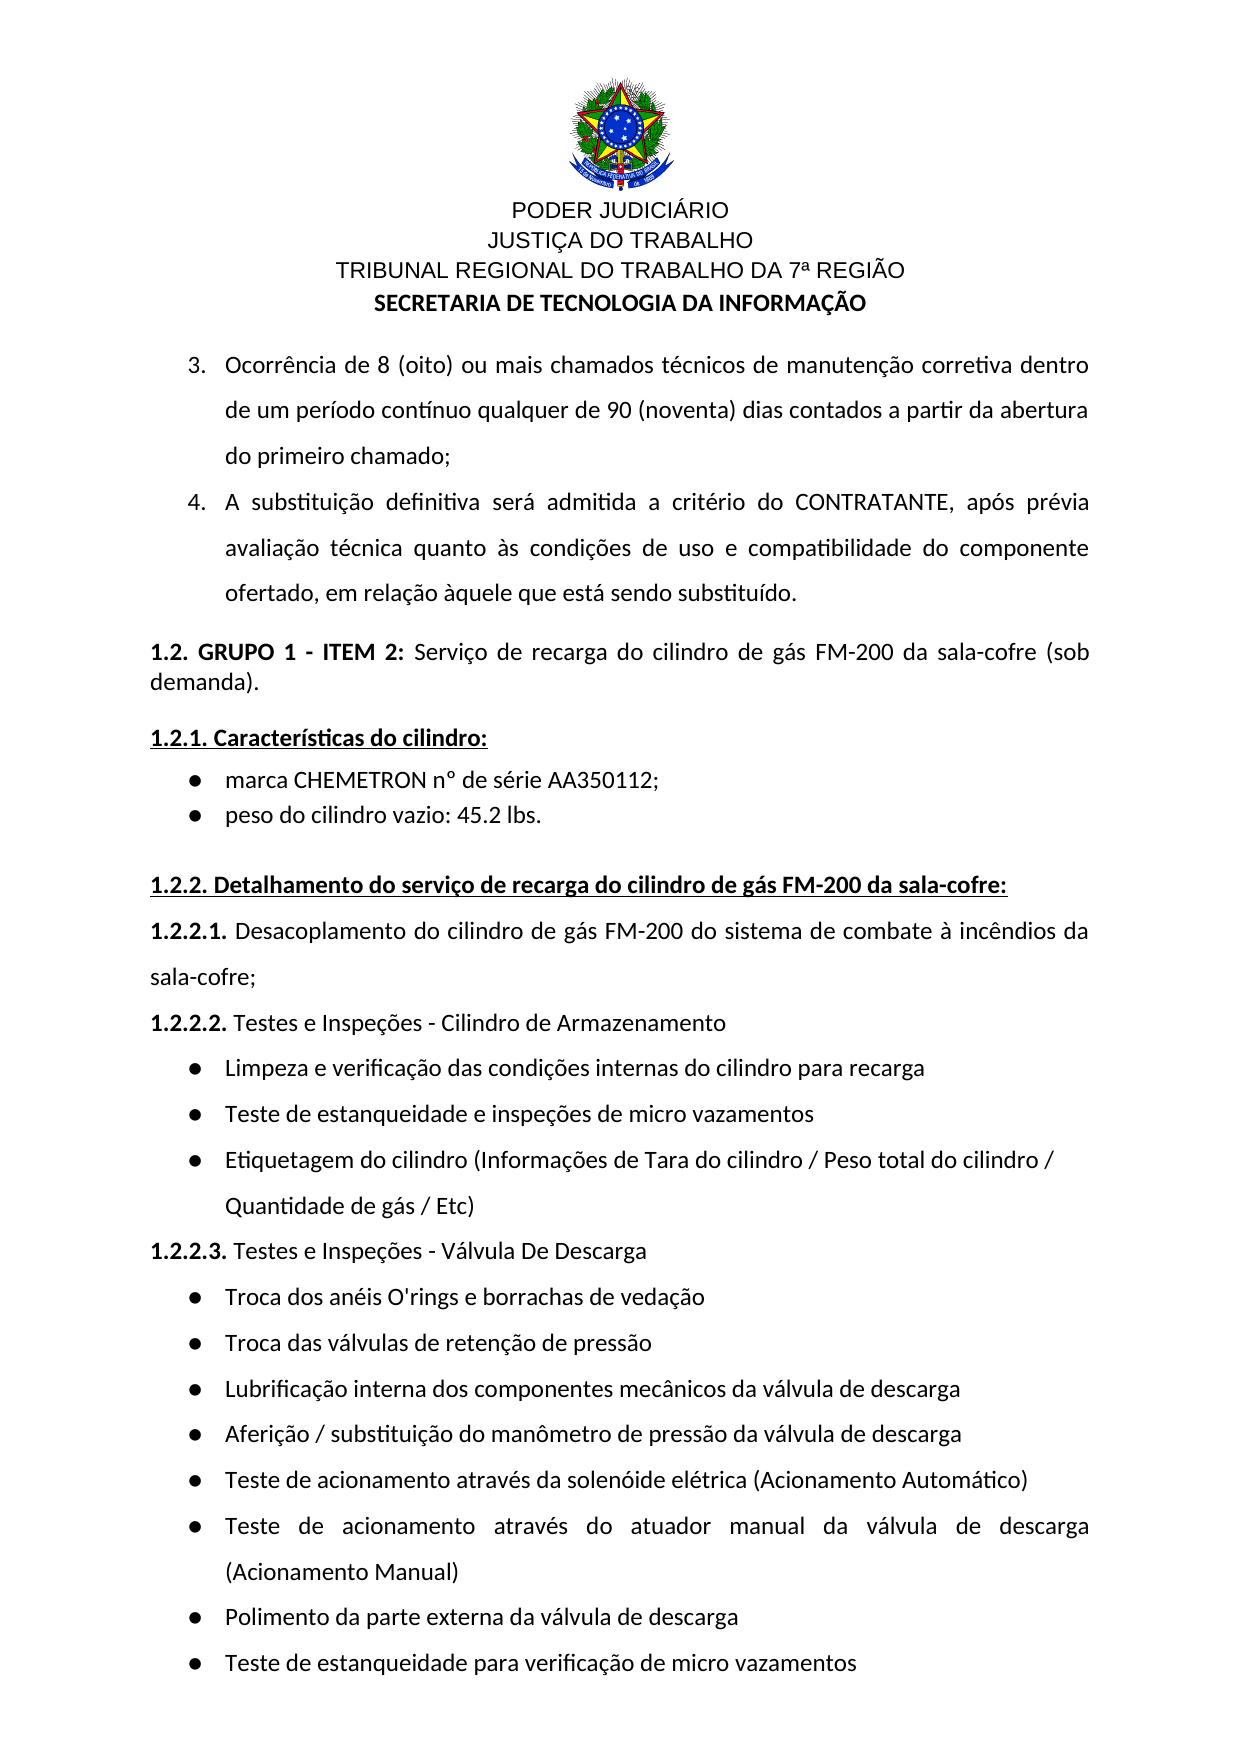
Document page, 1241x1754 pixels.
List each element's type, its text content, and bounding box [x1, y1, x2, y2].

text 1.2.2.2. Testes e Inspeções - Cilindro de Armazenamento [150, 1007, 1091, 1037]
text 1.2.1. Características do cilindro: [150, 722, 1091, 752]
text 1.2.2. Detalhamento do serviço de recarga do cilindro de gás FM-200 da sala-cofre: [150, 870, 1091, 900]
text Quantidade de gás / Etc) [225, 1190, 1091, 1220]
list Ocorrência de 8 (oito) ou mais chamados técnicos de manutenção corretiva dentro de um período contínuo qualquer de 90 (noventa) dias contados a partir da abertura do primeiro chamado; [187, 349, 1091, 471]
list Limpeza e verificação das condições internas do cilindro para recarga [187, 1053, 1091, 1083]
list Teste de estanqueidade para verificação de micro vazamentos [187, 1647, 1091, 1678]
list Teste de estanqueidade e inspeções de micro vazamentos [187, 1098, 1091, 1129]
list Polimento da parte externa da válvula de descarga [187, 1601, 1091, 1632]
list peso do cilindro vazio: 45.2 lbs. [187, 800, 1091, 830]
text 1.2.2.1. Desacoplamento do cilindro de gás FM-200 do sistema de combate à incêndios da sala-cofre; [150, 915, 1091, 992]
list Aferição / substituição do manômetro de pressão da válvula de descarga [187, 1418, 1091, 1449]
list Troca das válvulas de retenção de pressão [187, 1327, 1091, 1357]
list marca CHEMETRON nº de série AA350112; [187, 765, 1091, 795]
list A substituição definitiva será admitida a critério do CONTRATANTE, após prévia avaliação técnica quanto às condições de uso e compatibilidade do componente ofertado, em relação àquele que está sendo substituído. [187, 486, 1091, 608]
list Troca dos anéis O'rings e borrachas de vedação [187, 1281, 1091, 1312]
text 1.2. GRUPO 1 - ITEM 2: Serviço de recarga do cilindro de gás FM-200 da sala-cofre (sob demanda). [150, 636, 1091, 697]
list Teste de acionamento através do atuador manual da válvula de descarga (Acionamento Manual) [187, 1510, 1091, 1586]
list Lubrificação interna dos componentes mecânicos da válvula de descarga [187, 1373, 1091, 1403]
list Teste de acionamento através da solenóide elétrica (Acionamento Automático) [187, 1464, 1091, 1495]
list Etiquetagem do cilindro (Informações de Tara do cilindro / Peso total do cilindro / [187, 1144, 1091, 1174]
text 1.2.2.3. Testes e Inspeções - Válvula De Descarga [150, 1236, 1091, 1266]
